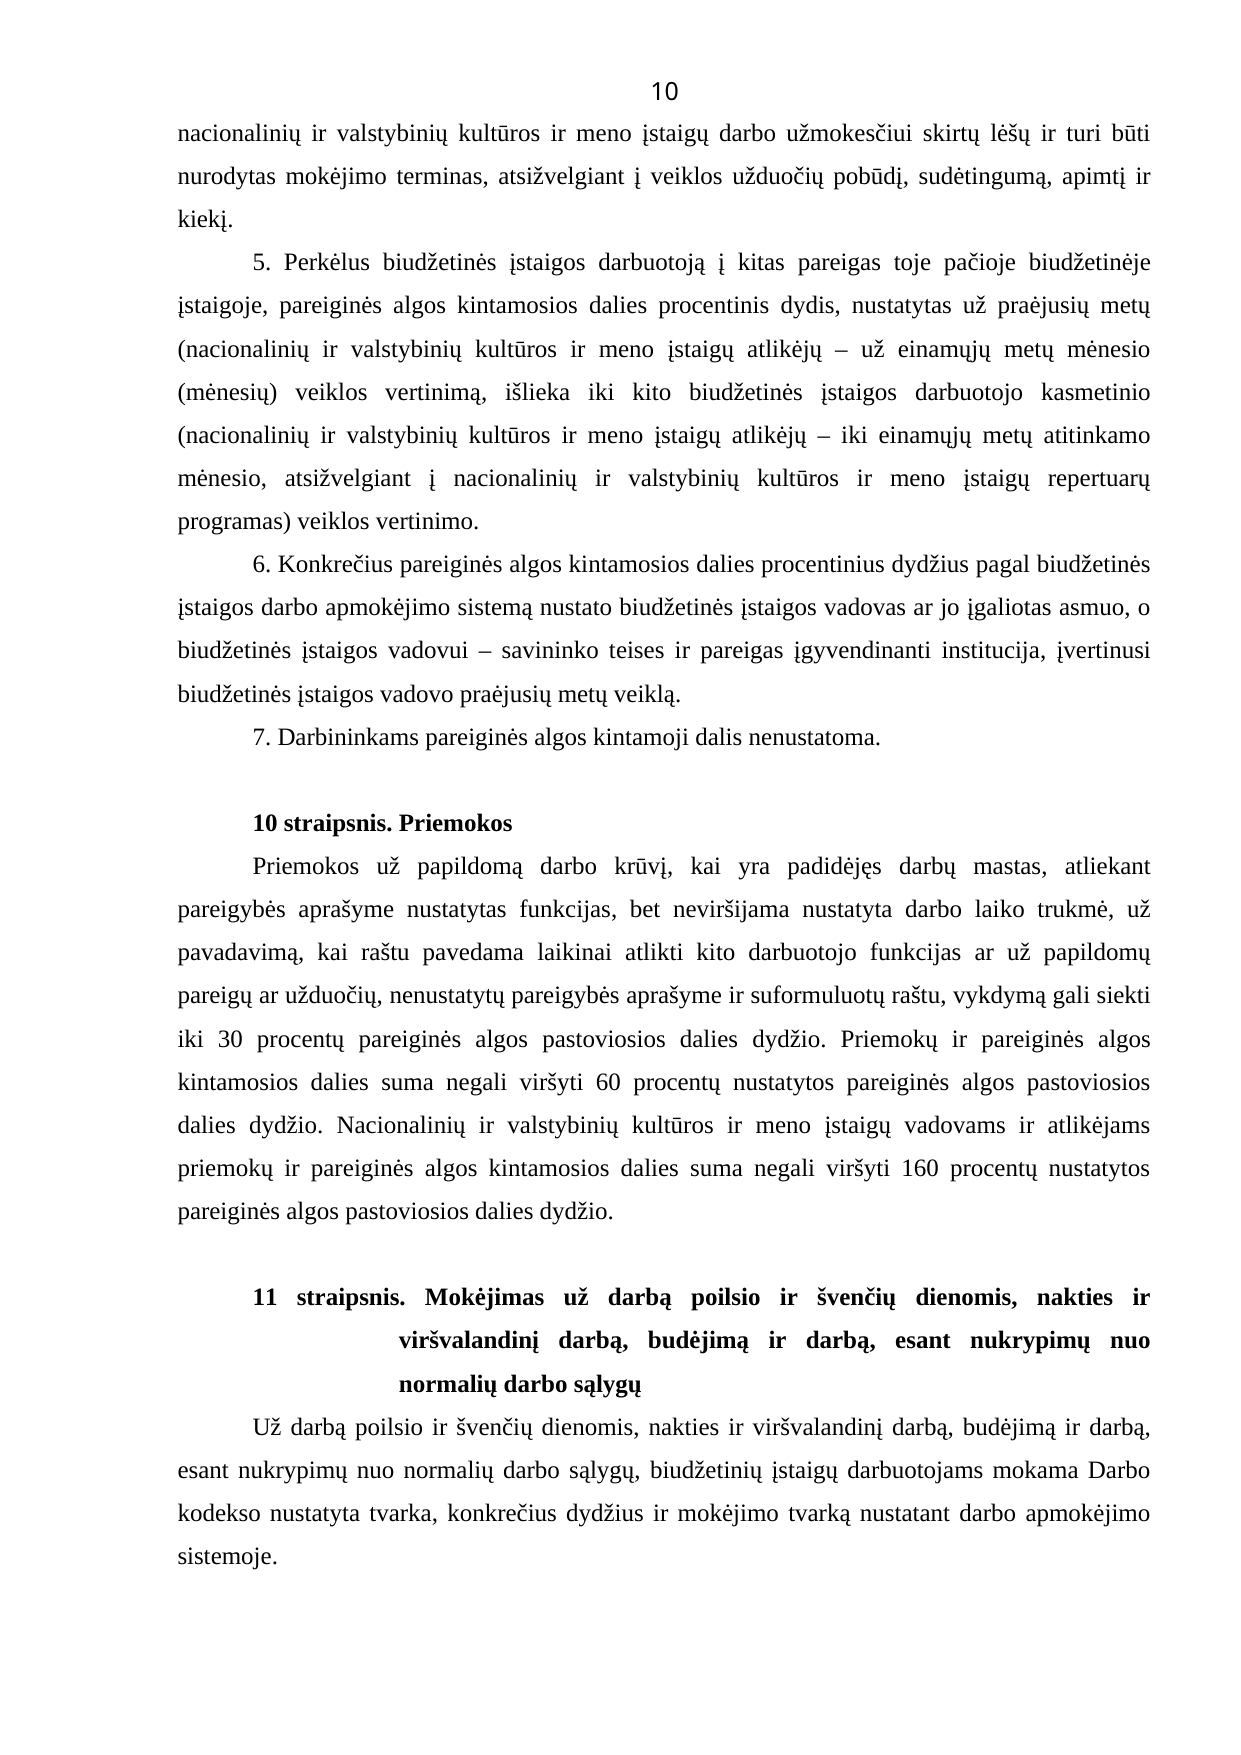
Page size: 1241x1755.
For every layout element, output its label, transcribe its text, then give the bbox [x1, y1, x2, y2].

text 10 straipsnis. Priemokos [177, 808, 1152, 837]
text Už darbą poilsio ir švenčių dienomis, nakties ir viršvalandinį darbą, budėjimą ir darbą, esant nukrypimų nuo normalių darbo sąlygų, biudžetinių įstaigų darbuotojams mokama Darbo kodekso nustatyta tvarka, konkrečius dydžius ir mokėjimo tvarką nustatant darbo apmokėjimo sistemoje. [177, 1412, 1152, 1570]
text 11 straipsnis. Mokėjimas už darbą poilsio ir švenčių dienomis, nakties ir viršvalandinį darbą, budėjimą ir darbą, esant nukrypimų nuo normalių darbo sąlygų [252, 1282, 1152, 1397]
text 5. Perkėlus biudžetinės įstaigos darbuotoją į kitas pareigas toje pačioje biudžetinėje įstaigoje, pareiginės algos kintamosios dalies procentinis dydis, nustatytas už praėjusių metų (nacionalinių ir valstybinių kultūros ir meno įstaigų atlikėjų – už einamųjų metų mėnesio (mėnesių) veiklos vertinimą, išlieka iki kito biudžetinės įstaigos darbuotojo kasmetinio (nacionalinių ir valstybinių kultūros ir meno įstaigų atlikėjų – iki einamųjų metų atitinkamo mėnesio, atsižvelgiant į nacionalinių ir valstybinių kultūros ir meno įstaigų repertuarų programas) veiklos vertinimo. [177, 247, 1152, 535]
text nacionalinių ir valstybinių kultūros ir meno įstaigų darbo užmokesčiui skirtų lėšų ir turi būti nurodytas mokėjimo terminas, atsižvelgiant į veiklos užduočių pobūdį, sudėtingumą, apimtį ir kiekį. [177, 118, 1152, 233]
text 6. Konkrečius pareiginės algos kintamosios dalies procentinius dydžius pagal biudžetinės įstaigos darbo apmokėjimo sistemą nustato biudžetinės įstaigos vadovas ar jo įgaliotas asmuo, o biudžetinės įstaigos vadovui – savininko teises ir pareigas įgyvendinanti institucija, įvertinusi biudžetinės įstaigos vadovo praėjusių metų veiklą. [177, 549, 1152, 707]
text Priemokos už papildomą darbo krūvį, kai yra padidėjęs darbų mastas, atliekant pareigybės aprašyme nustatytas funkcijas, bet neviršijama nustatyta darbo laiko trukmė, už pavadavimą, kai raštu pavedama laikinai atlikti kito darbuotojo funkcijas ar už papildomų pareigų ar užduočių, nenustatytų pareigybės aprašyme ir suformuluotų raštu, vykdymą gali siekti iki 30 procentų pareiginės algos pastoviosios dalies dydžio. Priemokų ir pareiginės algos kintamosios dalies suma negali viršyti 60 procentų nustatytos pareiginės algos pastoviosios dalies dydžio. Nacionalinių ir valstybinių kultūros ir meno įstaigų vadovams ir atlikėjams priemokų ir pareiginės algos kintamosios dalies suma negali viršyti 160 procentų nustatytos pareiginės algos pastoviosios dalies dydžio. [177, 851, 1152, 1225]
text 7. Darbininkams pareiginės algos kintamoji dalis nenustatoma. [177, 722, 1152, 751]
